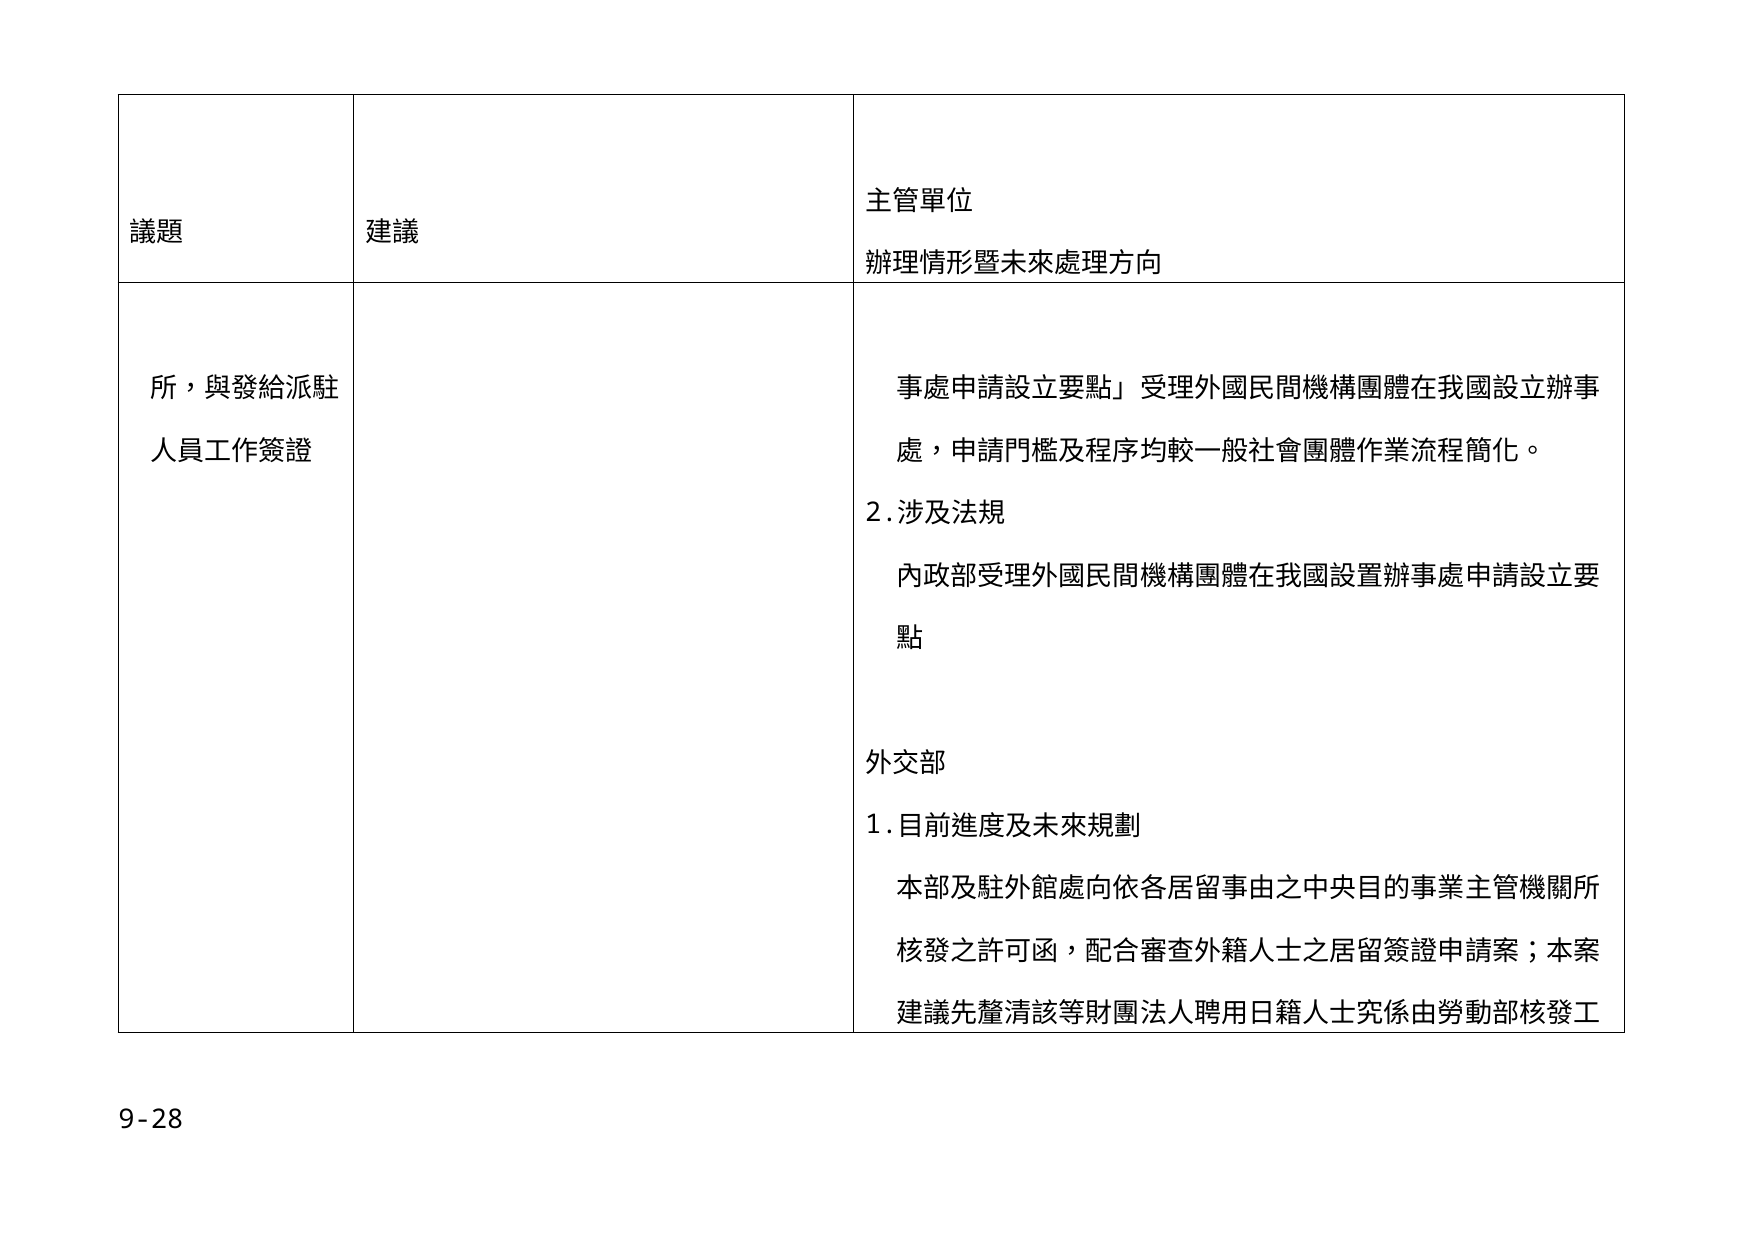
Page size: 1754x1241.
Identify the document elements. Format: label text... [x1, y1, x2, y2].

table_header 主管單位 辦理情形暨未來處理方向 [854, 95, 1624, 282]
table_cell 事處申請設立要點」受理外國民間機構團體在我國設立辦事處，申請門檻及程序均較一般社會團體作業流程簡化。 2.涉及法規 內政部受理外國民間機構團體在我國設置辦事處申請設立要點 外交部 1.目前進度及未來規劃 本部及駐外館處向依各居留事由之中央目的事業主管機關所核發之許可函，配合審查外籍人士之居留簽證申請案；本案建議先釐清該等財團法人聘用日籍人士究係由勞動部核發工 [854, 283, 1624, 1032]
table_cell [354, 283, 853, 1032]
table_cell 所，與發給派駐人員工作簽證 [119, 283, 353, 1032]
table_header 議題 [119, 95, 353, 282]
table_header 建議 [354, 95, 853, 282]
